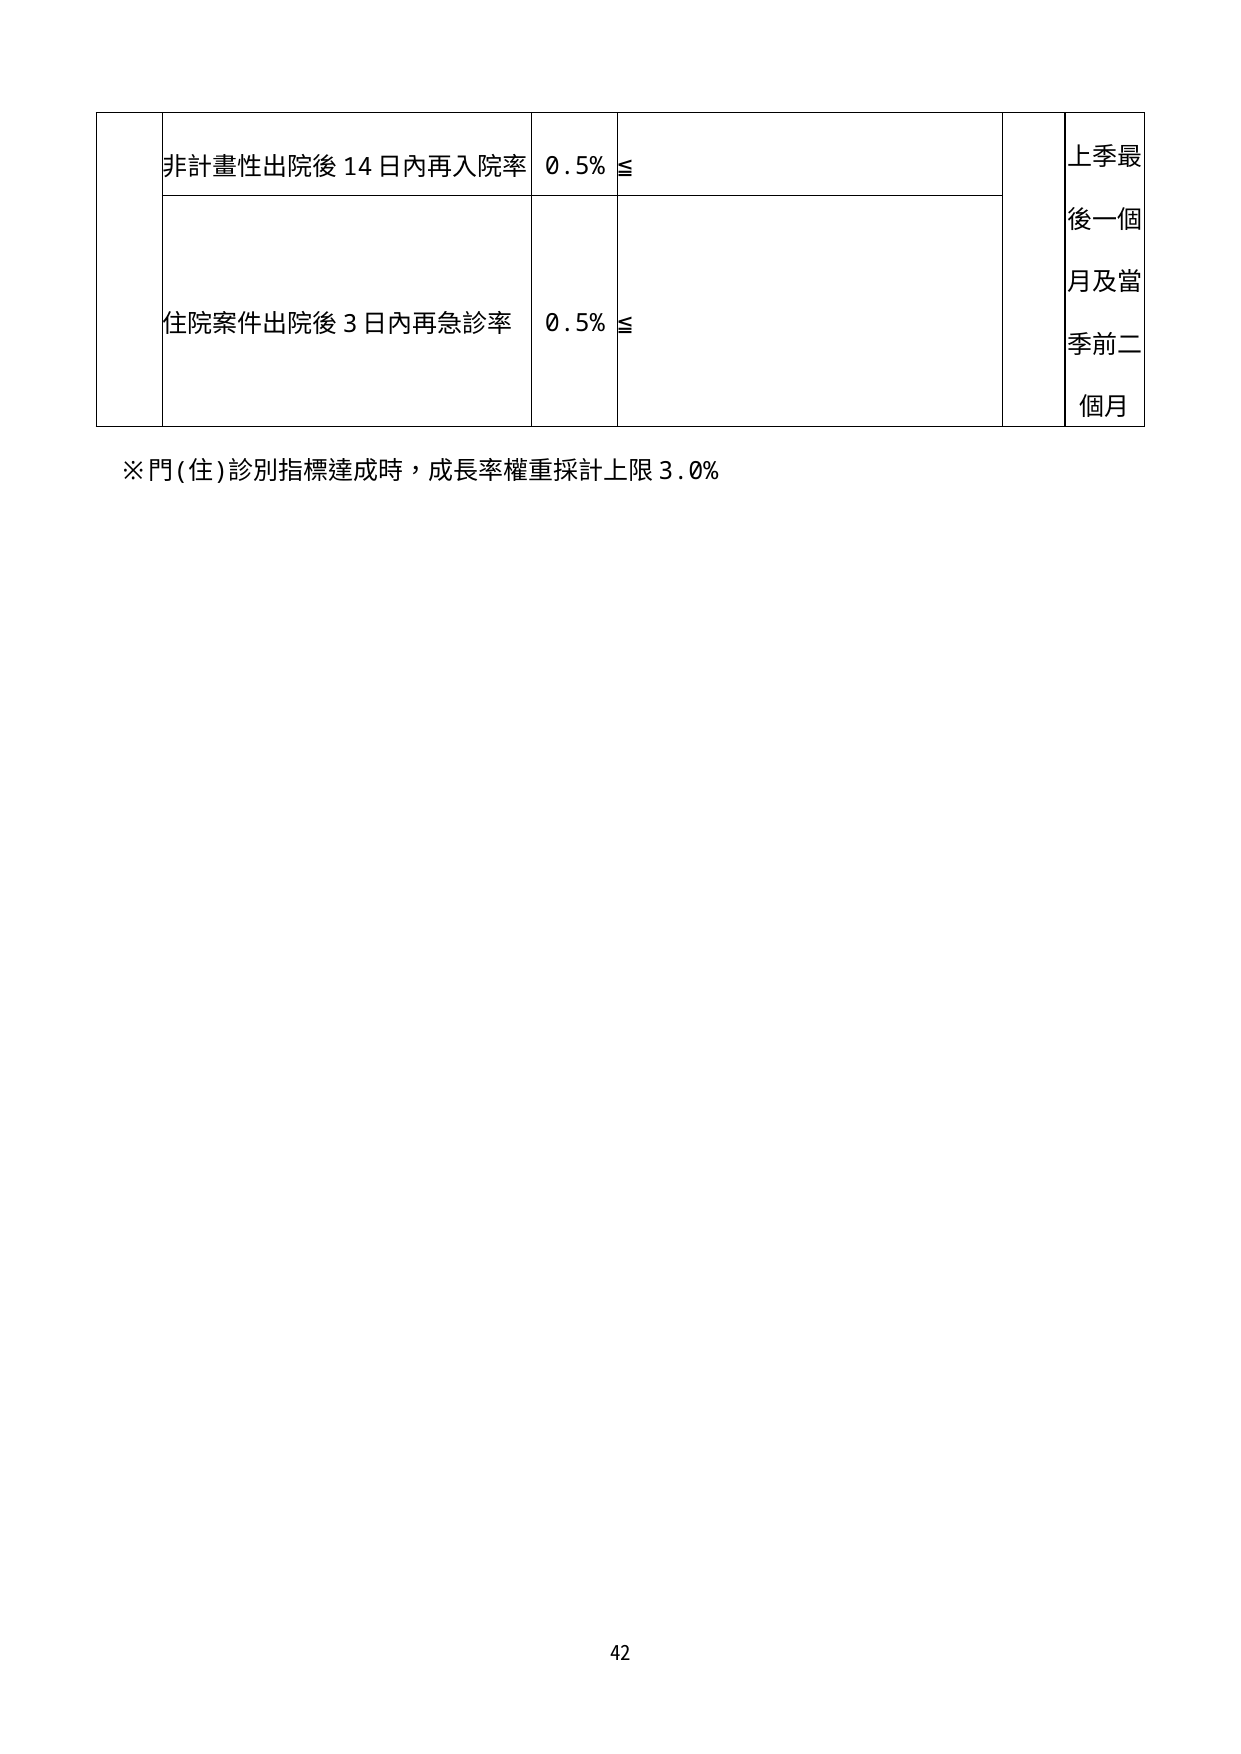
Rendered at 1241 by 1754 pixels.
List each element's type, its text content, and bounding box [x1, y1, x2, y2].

table_cell 非計畫性出院後14日內再入院率 [163, 113, 531, 195]
table_cell [1003, 113, 1064, 426]
table_cell ≦ [618, 196, 1002, 426]
table_cell [97, 113, 162, 426]
table_cell 0.5% [532, 196, 617, 426]
table_cell 0.5% [532, 113, 617, 195]
table_cell ≦ [618, 113, 1002, 195]
table_cell 上季最後一個月及當季前二個月 [1066, 113, 1144, 426]
table_cell 住院案件出院後3日內再急診率 [163, 196, 531, 426]
text ※門(住)診別指標達成時，成長率權重採計上限3.0% [118, 427, 1122, 489]
